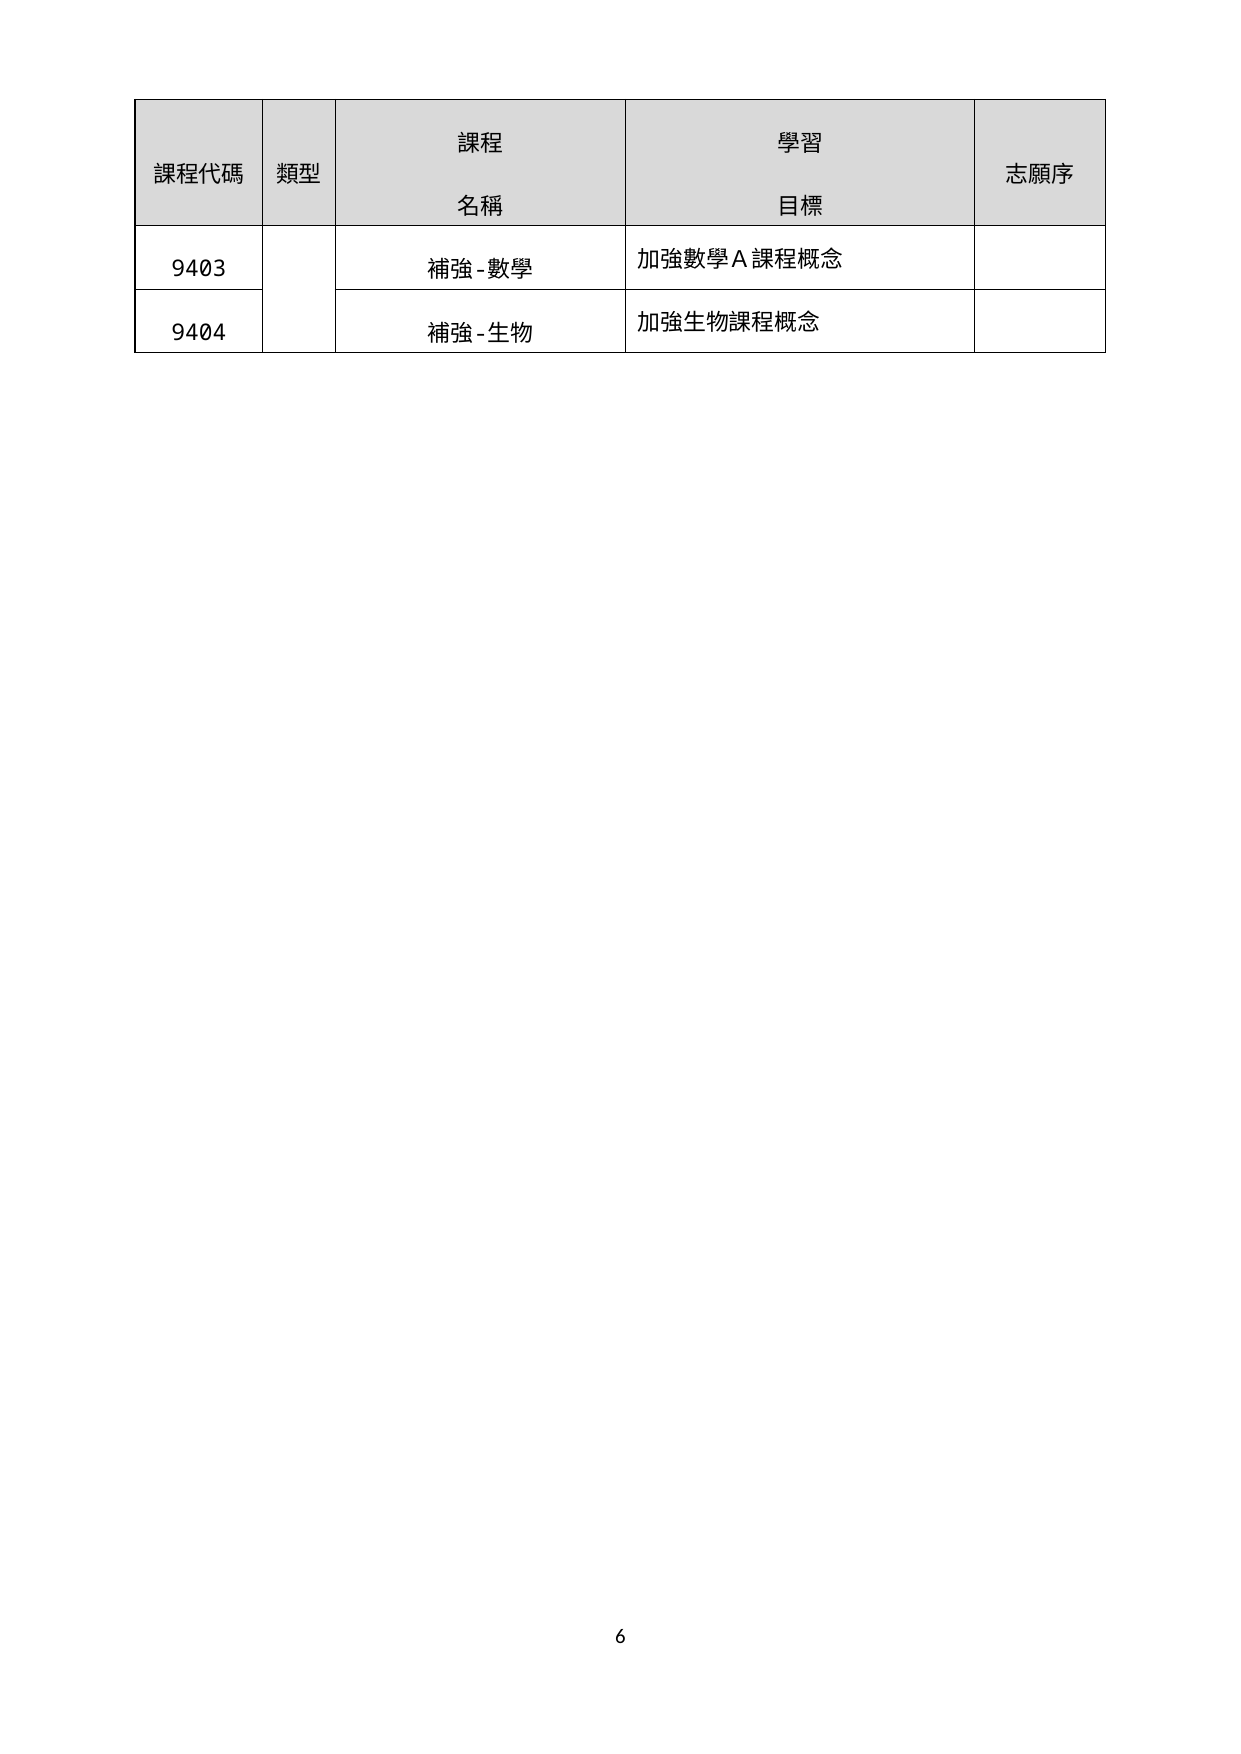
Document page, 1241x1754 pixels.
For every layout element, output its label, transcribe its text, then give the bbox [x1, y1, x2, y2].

table_cell 加強數學Ａ課程概念 [626, 226, 974, 288]
table_cell 補強-數學 [336, 226, 625, 288]
table_header 課程代碼 [136, 100, 262, 225]
table_cell [975, 290, 1105, 352]
table_header 學習 目標 [626, 100, 974, 225]
table_cell [975, 226, 1105, 288]
table_cell 9403 [136, 226, 262, 288]
table_cell [263, 226, 335, 352]
table_header 志願序 [975, 100, 1105, 225]
table_header 類型 [263, 100, 335, 225]
table_cell 加強生物課程概念 [626, 290, 974, 352]
table_cell 9404 [136, 290, 262, 352]
table_cell 補強-生物 [336, 290, 625, 352]
table_header 課程 名稱 [336, 100, 625, 225]
